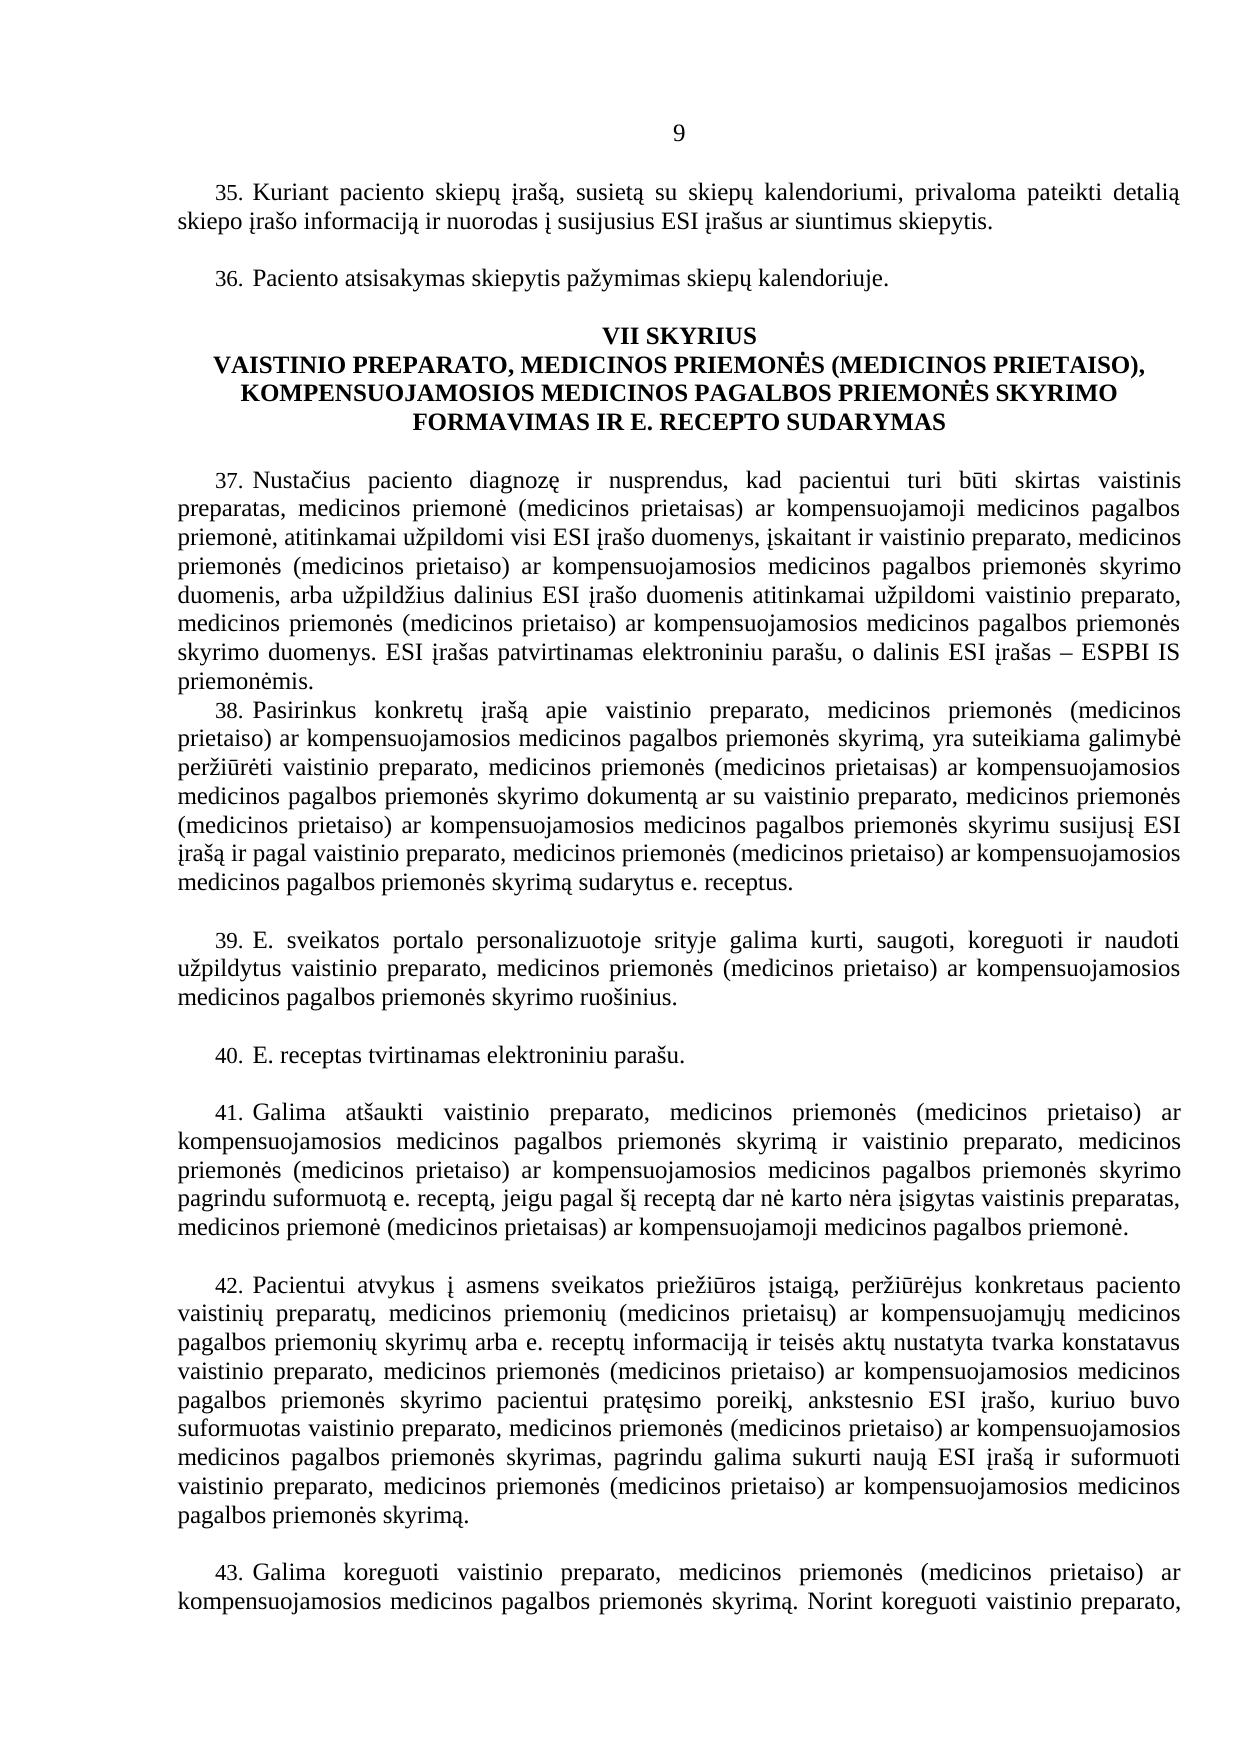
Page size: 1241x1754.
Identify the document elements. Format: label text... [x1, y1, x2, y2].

text 40. E. receptas tvirtinamas elektroniniu parašu. [177, 1040, 1181, 1068]
text 37. Nustačius paciento diagnozę ir nusprendus, kad pacientui turi būti skirtas vaistinis preparatas, medicinos priemonė (medicinos prietaisas) ar kompensuojamoji medicinos pagalbos priemonė, atitinkamai užpildomi visi ESI įrašo duomenys, įskaitant ir vaistinio preparato, medicinos priemonės (medicinos prietaiso) ar kompensuojamosios medicinos pagalbos priemonės skyrimo duomenis, arba užpildžius dalinius ESI įrašo duomenis atitinkamai užpildomi vaistinio preparato, medicinos priemonės (medicinos prietaiso) ar kompensuojamosios medicinos pagalbos priemonės skyrimo duomenys. ESI įrašas patvirtinamas elektroniniu parašu, o dalinis ESI įrašas – ESPBI IS priemonėmis. [177, 465, 1181, 695]
text 39. E. sveikatos portalo personalizuotoje srityje galima kurti, saugoti, koreguoti ir naudoti užpildytus vaistinio preparato, medicinos priemonės (medicinos prietaiso) ar kompensuojamosios medicinos pagalbos priemonės skyrimo ruošinius. [177, 925, 1181, 1011]
text VAISTINIO PREPARATO, MEDICINOS PRIEMONĖS (MEDICINOS PRIETAISO), KOMPENSUOJAMOSIOS MEDICINOS PAGALBOS PRIEMONĖS SKYRIMO FORMAVIMAS IR E. RECEPTO SUDARYMAS [177, 350, 1181, 436]
text 38. Pasirinkus konkretų įrašą apie vaistinio preparato, medicinos priemonės (medicinos prietaiso) ar kompensuojamosios medicinos pagalbos priemonės skyrimą, yra suteikiama galimybė peržiūrėti vaistinio preparato, medicinos priemonės (medicinos prietaisas) ar kompensuojamosios medicinos pagalbos priemonės skyrimo dokumentą ar su vaistinio preparato, medicinos priemonės (medicinos prietaiso) ar kompensuojamosios medicinos pagalbos priemonės skyrimu susijusį ESI įrašą ir pagal vaistinio preparato, medicinos priemonės (medicinos prietaiso) ar kompensuojamosios medicinos pagalbos priemonės skyrimą sudarytus e. receptus. [177, 695, 1181, 896]
text 41. Galima atšaukti vaistinio preparato, medicinos priemonės (medicinos prietaiso) ar kompensuojamosios medicinos pagalbos priemonės skyrimą ir vaistinio preparato, medicinos priemonės (medicinos prietaiso) ar kompensuojamosios medicinos pagalbos priemonės skyrimo pagrindu suformuotą e. receptą, jeigu pagal šį receptą dar nė karto nėra įsigytas vaistinis preparatas, medicinos priemonė (medicinos prietaisas) ar kompensuojamoji medicinos pagalbos priemonė. [177, 1097, 1181, 1241]
text 36. Paciento atsisakymas skiepytis pažymimas skiepų kalendoriuje. [177, 263, 1181, 292]
text 42. Pacientui atvykus į asmens sveikatos priežiūros įstaigą, peržiūrėjus konkretaus paciento vaistinių preparatų, medicinos priemonių (medicinos prietaisų) ar kompensuojamųjų medicinos pagalbos priemonių skyrimų arba e. receptų informaciją ir teisės aktų nustatyta tvarka konstatavus vaistinio preparato, medicinos priemonės (medicinos prietaiso) ar kompensuojamosios medicinos pagalbos priemonės skyrimo pacientui pratęsimo poreikį, ankstesnio ESI įrašo, kuriuo buvo suformuotas vaistinio preparato, medicinos priemonės (medicinos prietaiso) ar kompensuojamosios medicinos pagalbos priemonės skyrimas, pagrindu galima sukurti naują ESI įrašą ir suformuoti vaistinio preparato, medicinos priemonės (medicinos prietaiso) ar kompensuojamosios medicinos pagalbos priemonės skyrimą. [177, 1270, 1181, 1528]
text 43. Galima koreguoti vaistinio preparato, medicinos priemonės (medicinos prietaiso) ar kompensuojamosios medicinos pagalbos priemonės skyrimą. Norint koreguoti vaistinio preparato, [177, 1557, 1181, 1615]
text 35. Kuriant paciento skiepų įrašą, susietą su skiepų kalendoriumi, privaloma pateikti detalią skiepo įrašo informaciją ir nuorodas į susijusius ESI įrašus ar siuntimus skiepytis. [177, 177, 1181, 235]
text VII SKYRIUS [177, 321, 1181, 350]
